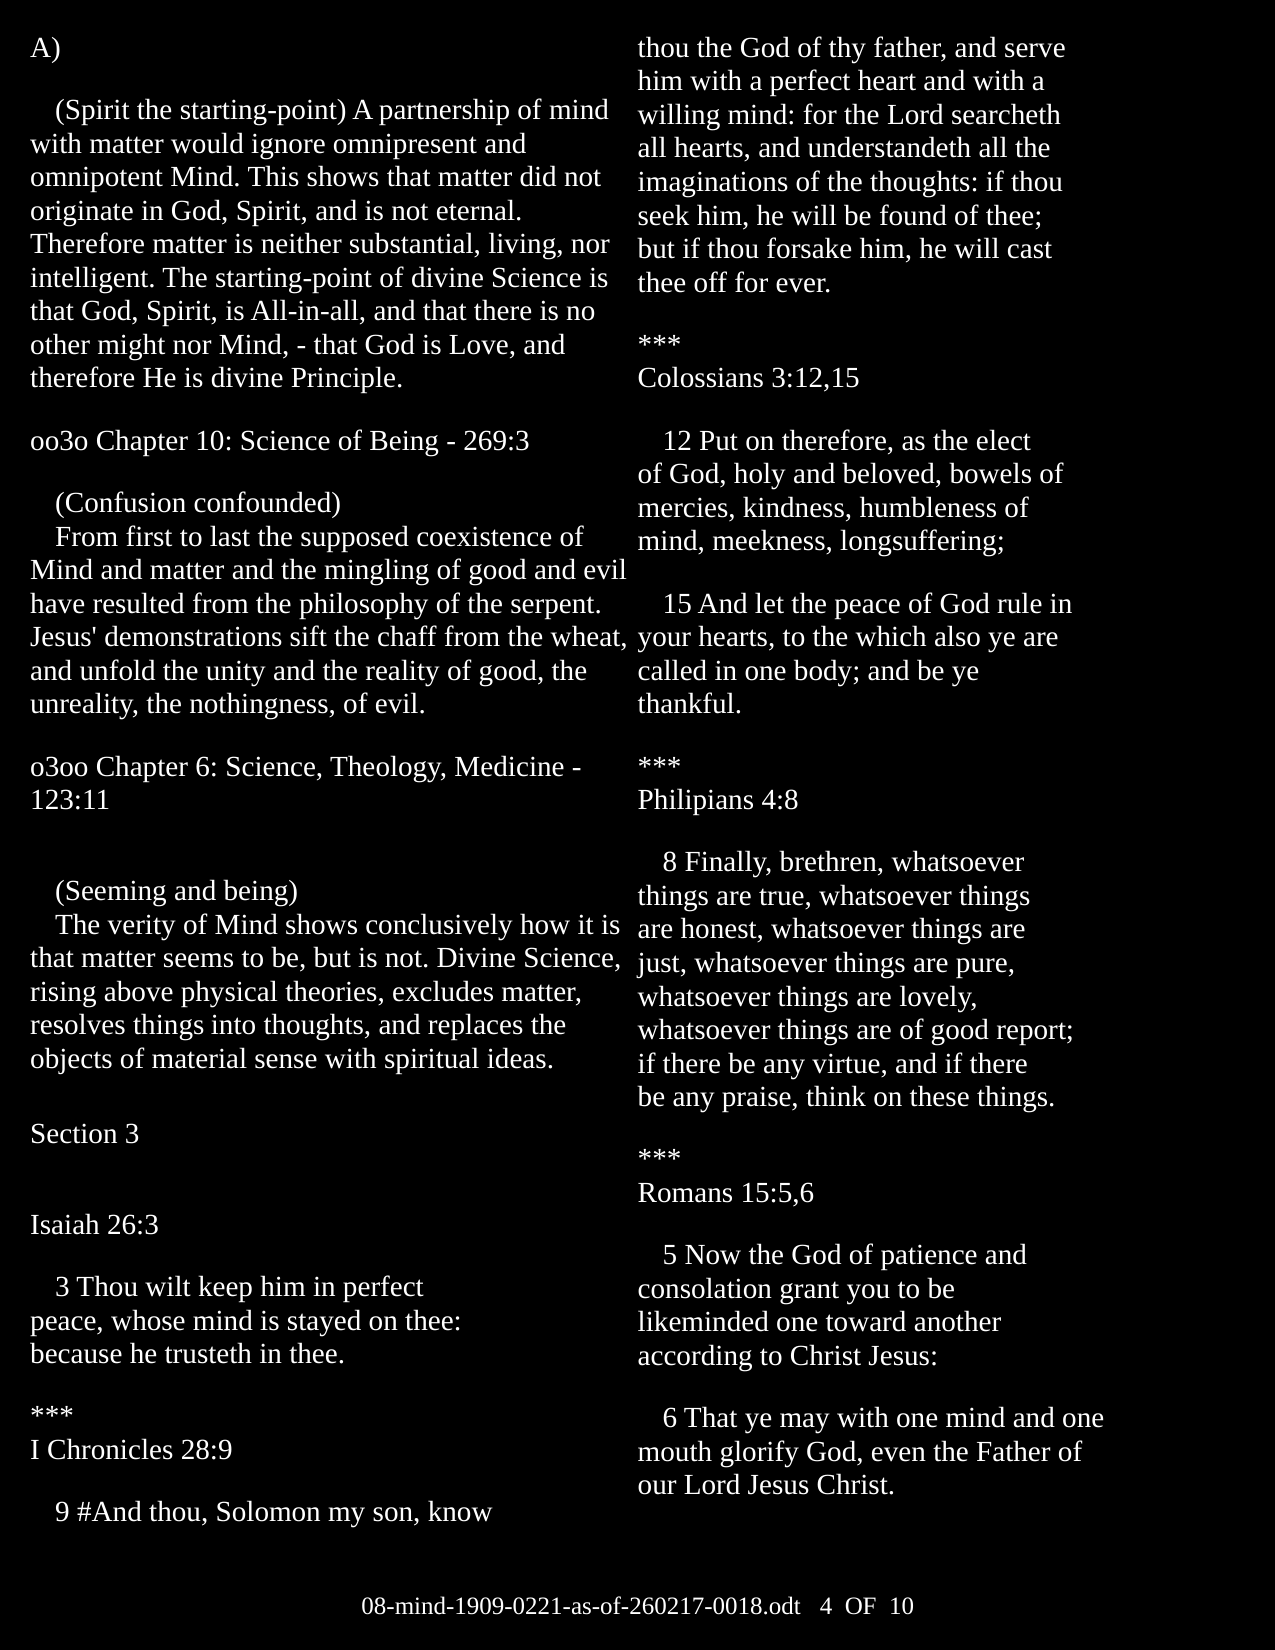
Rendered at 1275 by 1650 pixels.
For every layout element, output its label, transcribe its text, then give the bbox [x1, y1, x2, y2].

text Isaiah 26:3 3 Thou wilt keep him in perfect peace, whose mind is stayed on thee: because he trusteth in thee. *** I Chronicles 28:9 9 #And thou, Solomon my son, know thou the God of thy father, and serve him with a perfect heart and with a willing mind: for the Lord searcheth all hearts, and understandeth all the imaginations of the thoughts: if thou seek him, he will be found of thee; but if thou forsake him, he will cast thee off for ever. *** Colossians 3:12,15 12 Put on therefore, as the elect of God, holy and beloved, bowels of mercies, kindness, humbleness of mind, meekness, longsuffering; 15 And let the peace of God rule in your hearts, to the which also ye are called in one body; and be ye thankful. *** Philipians 4:8 8 Finally, brethren, whatsoever things are true, whatsoever things are honest, whatsoever things are just, whatsoever things are pure, whatsoever things are lovely, whatsoever things are of good report; if there be any virtue, and if there be any praise, think on these things. *** Romans 15:5,6 5 Now the God of patience and consolation grant you to be likeminded one toward another according to Christ Jesus: 6 That ye may with one mind and one mouth glorify God, even the Father of our Lord Jesus Christ. o2oo Chapter 7: Physiology - 184:16-18 (Laws of human belief) Controlled by the divine intelligence, man is harmonious and eternal. Whatever is governed by a false belief is discordant and mortal. ooo3 Chapter 14: Recapitulation - 480:10-12 (16) Question: Does brain think, and do nerves feel, and is there intelligence in matter? ADAM = A product of nothing as the mimicry of something. Topic: Doctrine of Atonement (Harmony from Spirit) Consciousness, as well as action, is governed by Mind, - is in God, the origin and governor of all that Science reveals. o1oo Chapter 8: Footsteps of Truth - 216:11-18 (Servants and masters) The understanding that the Ego is Mind, and that there is but one Mind or intelligence, begins at once to destroy the errors of mortal sense and to supply the truth of immortal sense. This understanding makes the body harmonious; it makes the nerves, bones, brain, etc., servants, instead of masters. If man is governed by the law of divine Mind, his body is in submission to everlasting Life and Truth and Love. oo3o Chapter 10: Science of Being - 276:1,17 (Universal brotherhood) Having one God, one Mind, unfolds the power that heals the sick, and fulfils these sayings of Scripture, "I am the Lord that healeth thee," and "I have found a ransom." When the divine precepts are understood, they unfold the foundation of fellowship, in which one mind is not at war with another, but all have one Spirit, God, one intelligent source, in accordance with the Scriptural command: "Let this Mind be in you, which was also in Christ Jesus." Man and his Maker are correlated in divine Science, and real consciousness is cognizant only of the things of God. (Perfection requisite) If God is admitted to be the only Mind and Life, there ceases to be any opportunity for sin and death. When we learn in Science how to be perfect even as our Father in heaven is perfect, thought is turned into new and healthy channels, - towards the contemplation of things immortal and away from materiality to the Principle of the universe, including harmonious man. o1oo Chapter 8: Footsteps of Truth - 231:30 (Superiority to sickness and sin) Man, governed by his Maker, having no other Mind, - planted on the Evangelist's statement that "all things were made by Him [the Word of God]; and without Him was not anything made that was made," - can triumph over sin, sickness, and death. [30, 30, 1245, 1530]
text Section 3 [30, 1116, 637, 1149]
text Ezekiel 11:5,12 5 And the Spirit of the Lord fell upon me, and said unto me, Speak; Thus saith the Lord; Thus have ye said, O house of Israel: for I know the things that come into your mind, every one of them. 12 And ye shall know that I am the Lord: for ye have not walked in my statutes, neither executed my judgments, but have done after the manners of the heathen that are round about you. Ezekiel 38:10-12 10 Thus saith the Lord God; It shall also come to pass, that at the same time shall things come into thy mind, and thou shalt think an evil thought: 11 And thou shalt say, I will go up to the land of unwalled villages; I will go to them that are at rest, that dwell safely, all of them dwelling without walls, and having neither bars nor gates, 12 To take a spoil, and to take a prey; to turn thine hand upon the desolate places that are now inhabited, and upon the people that are gathered out of the nations, which have gotten cattle and goods, that dwell in the midst of the land. Ezekiel 22:29,30 29 The people of the land have used oppression, and exercised robbery, and have vexed the poor and needy: yea, they have oppressed the stranger wrongfully. 30 And I sought for a man among them, that should make up the hedge, and stand in the gap before me for the land, that I should not destroy it: but I found none. *** Ephesians 4:17,22,23 17 This I say therefore, and testify in the Lord, that ye henceforth walk not as other Gentiles walk, in the vanity of their mind, 22 That ye put off concerning the former conversation the old man, which is corrupt according to the deceitful lusts; 23 And be renewed in the spirit of your mind; oo3o Chapter 10: Science of Being - 280:1-3 (The things of God are beautiful) In the infinitude of Mind, matter must be unknown. Symbols and elements of discord and decay are not products of the infinite, perfect, and eternal All. oo3o Chapter 10: Science of Being - 274:25 (Impossible partnership) The conventional firm, called matter and mind, God never formed. Science and understanding, governed by the unerring and eternal Mind, destroy the imaginary copartnership, matter and mind, formed only to be destroyed in a manner and at a period as yet unknown. This suppositional partnership is already obsolete, for matter, examined in the light of divine metaphysics, disappears. oo3o Chapter 10: Science of Being - 275:1(begin A) (Spirit the starting-point) A partnership of mind with matter would ignore omnipresent and omnipotent Mind. This shows that matter did not originate in God, Spirit, and is not eternal. Therefore matter is neither substantial, living, nor intelligent. The starting-point of divine Science is that God, Spirit, is All-in-all, and that there is no other might nor Mind, - that God is Love, and therefore He is divine Principle. oo3o Chapter 10: Science of Being - 269:3 (Confusion confounded) From first to last the supposed coexistence of Mind and matter and the mingling of good and evil have resulted from the philosophy of the serpent. Jesus' demonstrations sift the chaff from the wheat, and unfold the unity and the reality of good, the unreality, the nothingness, of evil. o3oo Chapter 6: Science, Theology, Medicine - 123:11 (Seeming and being) The verity of Mind shows conclusively how it is that matter seems to be, but is not. Divine Science, rising above physical theories, excludes matter, resolves things into thoughts, and replaces the objects of material sense with spiritual ideas. [30, 30, 637, 1074]
